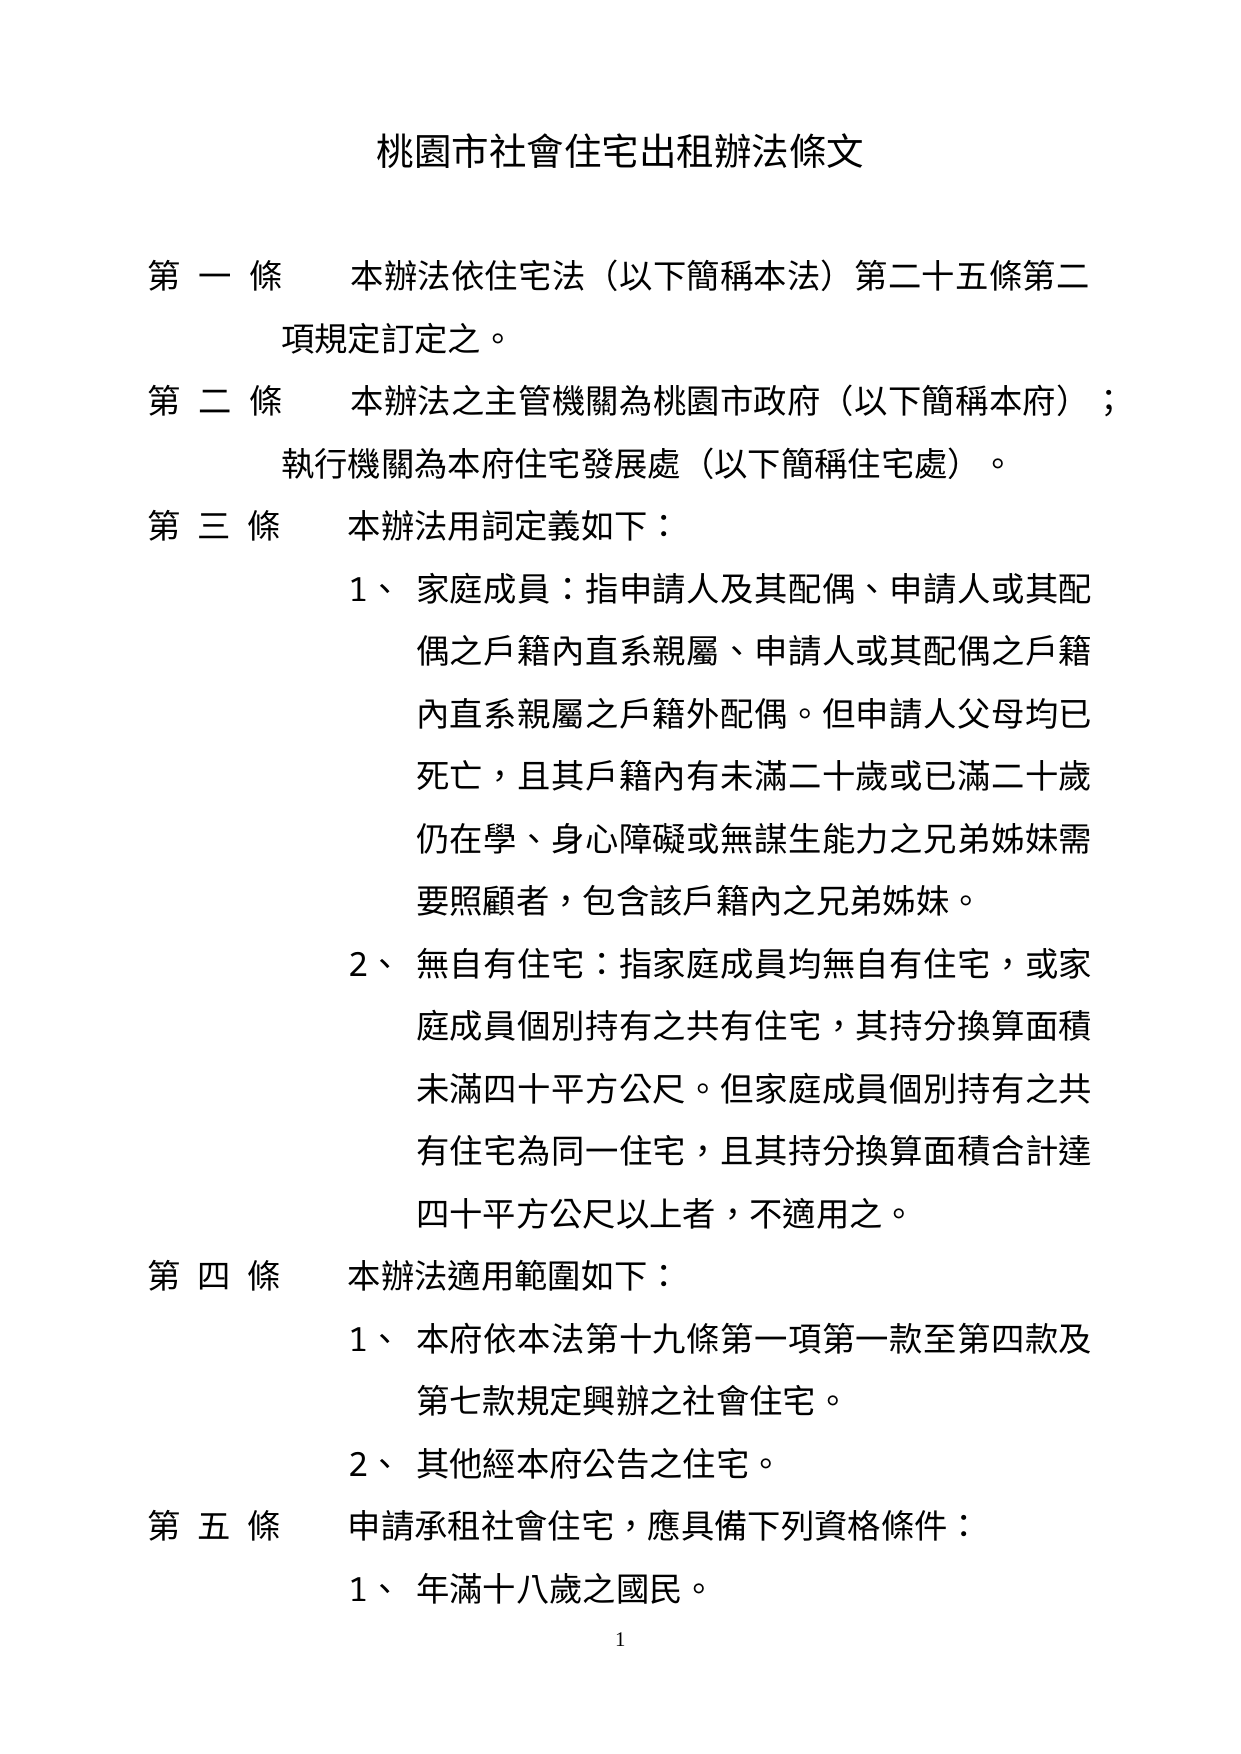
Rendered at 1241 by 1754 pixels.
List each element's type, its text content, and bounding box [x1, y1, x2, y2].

text 第 一 條 本辦法依住宅法（以下簡稱本法）第二十五條第二項規定訂定之。 [148, 233, 1092, 358]
list 本府依本法第十九條第一項第一款至第四款及第七款規定興辦之社會住宅。 [348, 1295, 1092, 1420]
text 第 五 條 申請承租社會住宅，應具備下列資格條件： [148, 1483, 1092, 1545]
text 第 三 條 本辦法用詞定義如下： [148, 483, 1092, 545]
text 第 二 條 本辦法之主管機關為桃園市政府（以下簡稱本府）；執行機關為本府住宅發展處（以下簡稱住宅處）。 [148, 358, 1092, 483]
list 其他經本府公告之住宅。 [348, 1420, 1092, 1483]
text 第 四 條 本辦法適用範圍如下： [148, 1233, 1092, 1295]
list 年滿十八歲之國民。 [348, 1545, 1092, 1608]
text 桃園市社會住宅出租辦法條文 [148, 108, 1092, 170]
list 無自有住宅：指家庭成員均無自有住宅，或家庭成員個別持有之共有住宅，其持分換算面積未滿四十平方公尺。但家庭成員個別持有之共有住宅為同一住宅，且其持分換算面積合計達四十平方公尺以上者，不適用之。 [348, 920, 1092, 1233]
list 家庭成員：指申請人及其配偶、申請人或其配偶之戶籍內直系親屬、申請人或其配偶之戶籍內直系親屬之戶籍外配偶。但申請人父母均已死亡，且其戶籍內有未滿二十歲或已滿二十歲仍在學、身心障礙或無謀生能力之兄弟姊妹需要照顧者，包含該戶籍內之兄弟姊妹。 [348, 545, 1092, 920]
